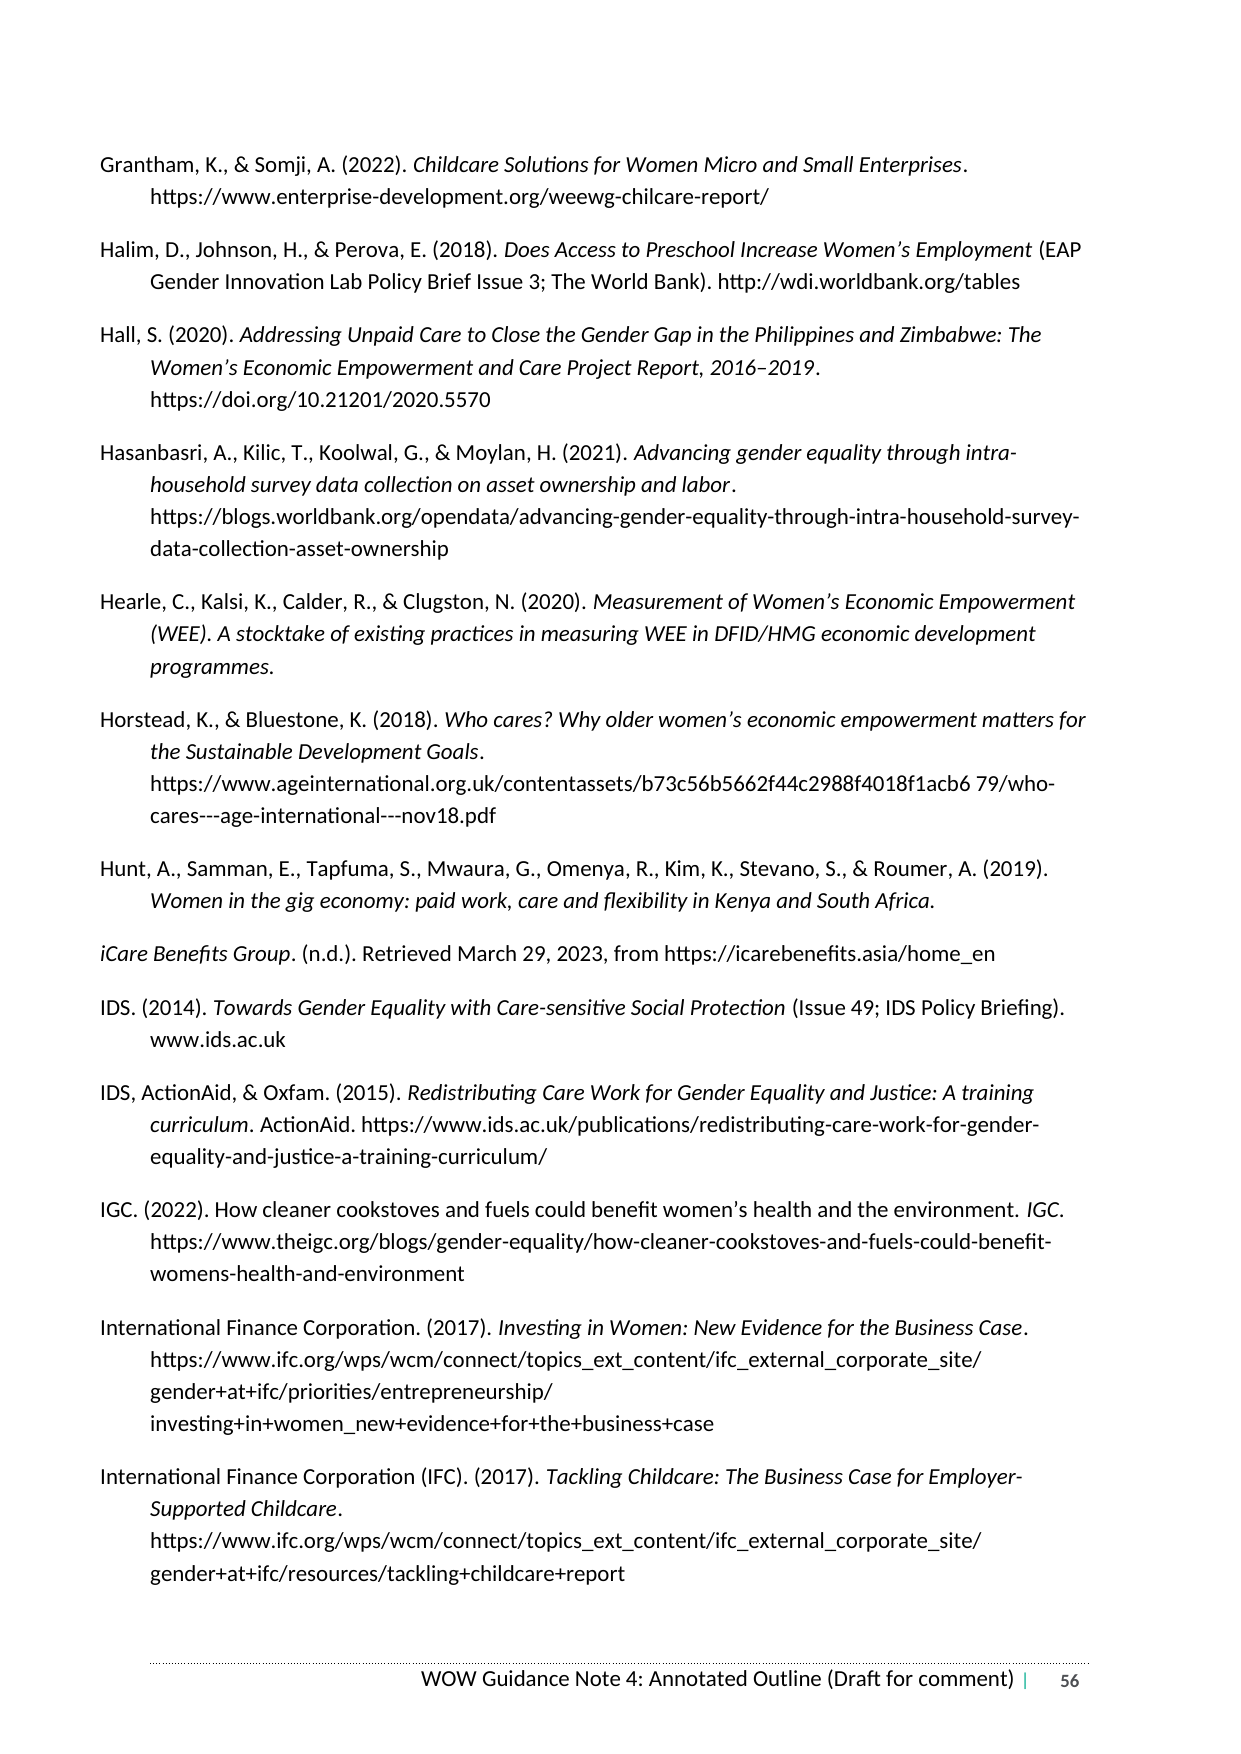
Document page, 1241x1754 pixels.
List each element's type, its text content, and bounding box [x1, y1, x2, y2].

text International Finance Corporation. (2017). Investing in Women: New Evidence for the Business Case. https://www.ifc.org/wps/wcm/connect/topics_ext_content/ifc_external_corporate_site/gender+at+ifc/priorities/entrepreneurship/investing+in+women_new+evidence+for+the+business+case [100, 1313, 1090, 1437]
text IDS. (2014). Towards Gender Equality with Care-sensitive Social Protection (Issue 49; IDS Policy Briefing). www.ids.ac.uk [100, 993, 1090, 1053]
text IDS, ActionAid, & Oxfam. (2015). Redistributing Care Work for Gender Equality and Justice: A training curriculum. ActionAid. https://www.ids.ac.uk/publications/redistributing-care-work-for-gender-equality-and-justice-a-training-curriculum/ [100, 1078, 1090, 1170]
text Hasanbasri, A., Kilic, T., Koolwal, G., & Moylan, H. (2021). Advancing gender equality through intra-household survey data collection on asset ownership and labor. https://blogs.worldbank.org/opendata/advancing-gender-equality-through-intra-household-survey-data-collection-asset-ownership [100, 438, 1090, 562]
text Horstead, K., & Bluestone, K. (2018). Who cares? Why older women’s economic empowerment matters for the Sustainable Development Goals. https://www.ageinternational.org.uk/contentassets/b73c56b5662f44c2988f4018f1acb6 79/who-cares---age-international---nov18.pdf [100, 705, 1090, 829]
text Hearle, C., Kalsi, K., Calder, R., & Clugston, N. (2020). Measurement of Women’s Economic Empowerment (WEE). A stocktake of existing practices in measuring WEE in DFID/HMG economic development programmes. [100, 587, 1090, 680]
text Halim, D., Johnson, H., & Perova, E. (2018). Does Access to Preschool Increase Women’s Employment (EAP Gender Innovation Lab Policy Brief Issue 3; The World Bank). http://wdi.worldbank.org/tables [100, 235, 1090, 295]
text iCare Benefits Group. (n.d.). Retrieved March 29, 2023, from https://icarebenefits.asia/home_en [100, 939, 1090, 968]
text Hunt, A., Samman, E., Tapfuma, S., Mwaura, G., Omenya, R., Kim, K., Stevano, S., & Roumer, A. (2019). Women in the gig economy: paid work, care and flexibility in Kenya and South Africa. [100, 854, 1090, 914]
text International Finance Corporation (IFC). (2017). Tackling Childcare: The Business Case for Employer-Supported Childcare. https://www.ifc.org/wps/wcm/connect/topics_ext_content/ifc_external_corporate_site/gender+at+ifc/resources/tackling+childcare+report [100, 1462, 1090, 1587]
text Hall, S. (2020). Addressing Unpaid Care to Close the Gender Gap in the Philippines and Zimbabwe: The Women’s Economic Empowerment and Care Project Report, 2016–2019. https://doi.org/10.21201/2020.5570 [100, 320, 1090, 413]
text IGC. (2022). How cleaner cookstoves and fuels could benefit women’s health and the environment. IGC. https://www.theigc.org/blogs/gender-equality/how-cleaner-cookstoves-and-fuels-could-benefit-womens-health-and-environment [100, 1195, 1090, 1288]
text Grantham, K., & Somji, A. (2022). Childcare Solutions for Women Micro and Small Enterprises. https://www.enterprise-development.org/weewg-chilcare-report/ [100, 150, 1090, 210]
